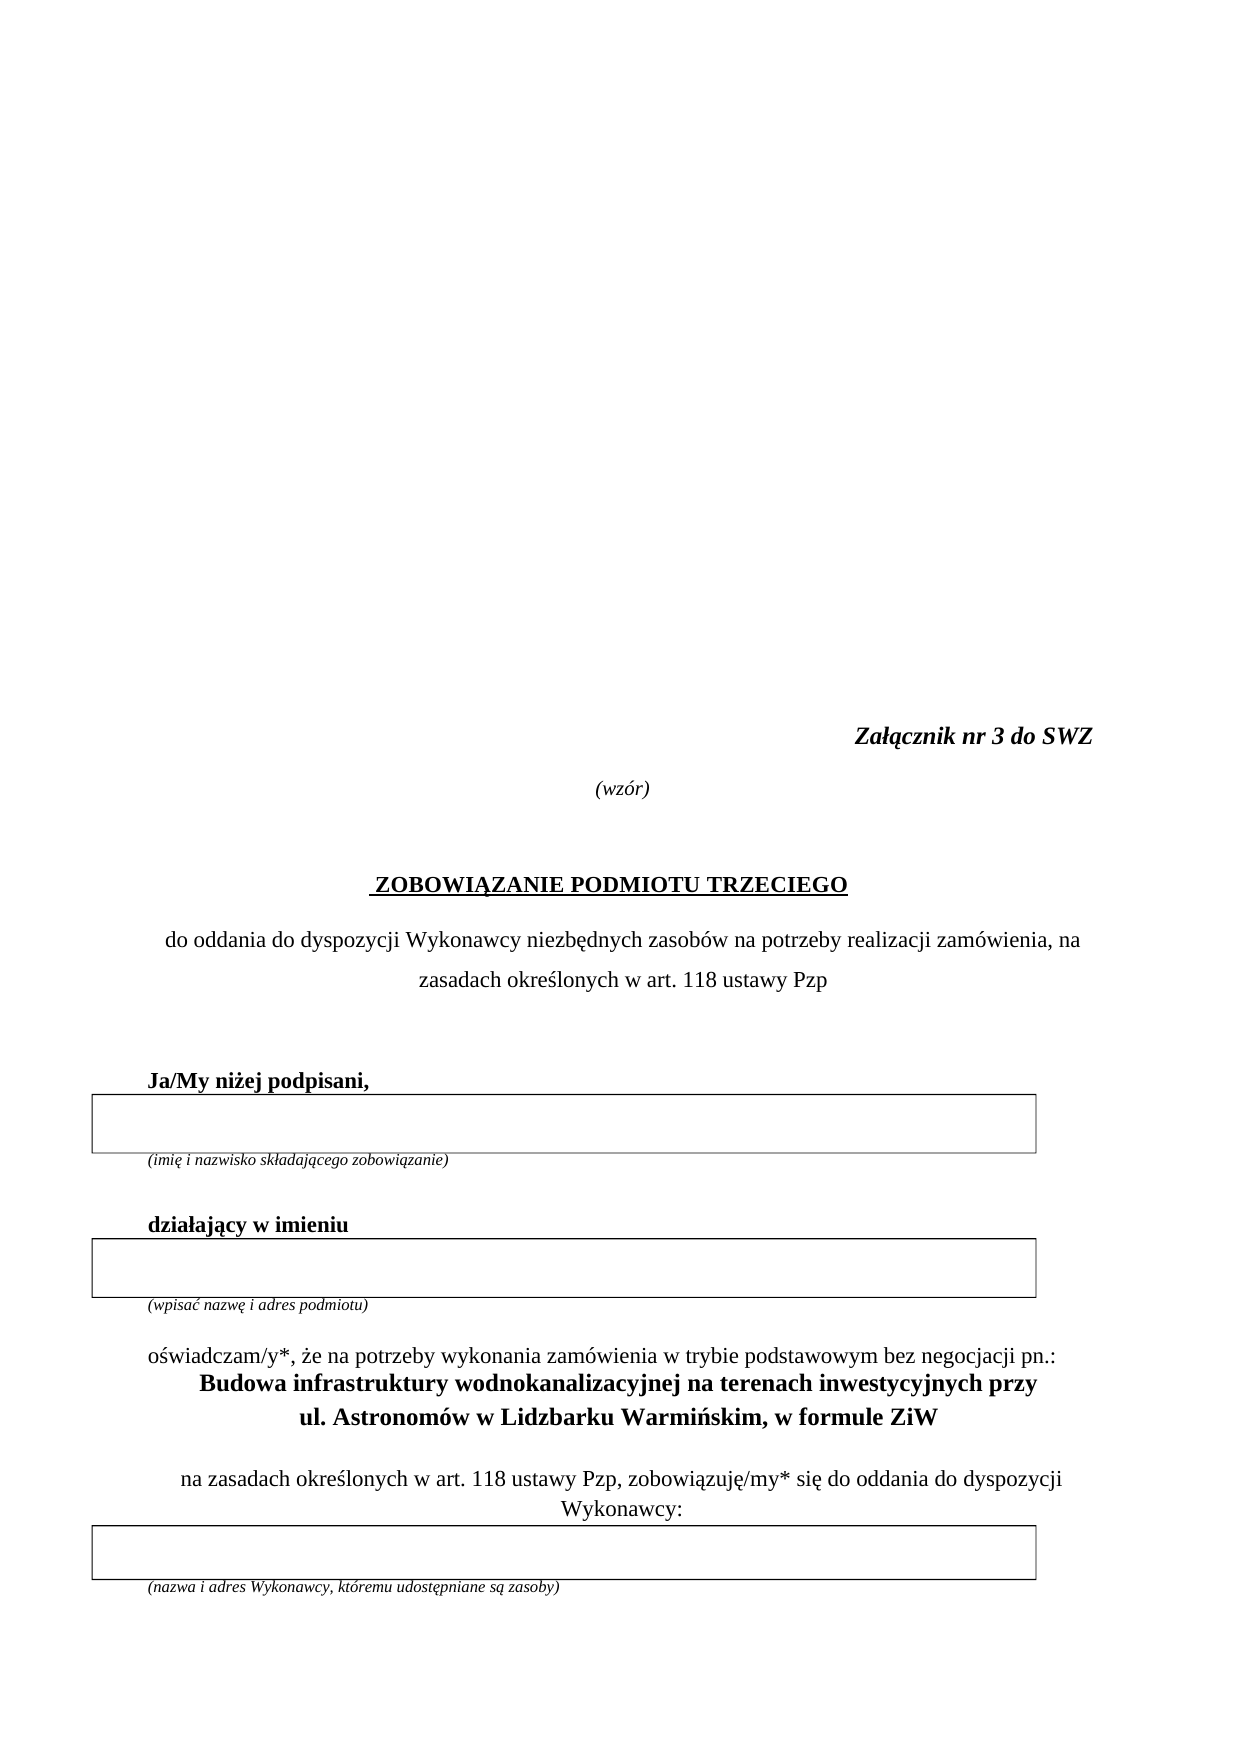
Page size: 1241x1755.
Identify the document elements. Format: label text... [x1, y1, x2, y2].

text na zasadach określonych w art. 118 ustawy Pzp, zobowiązuję/my* się do oddania do dyspozycji Wykonawcy: [148, 1434, 1096, 1521]
text Ja/My niżej podpisani, [147, 1067, 1096, 1093]
text Budowa infrastruktury wodnokanalizacyjnej na terenach inwestycyjnych przy ul. Astronomów w Lidzbarku Warmińskim, w formule ZiW [148, 1368, 1096, 1430]
text (nazwa i adres Wykonawcy, któremu udostępniane są zasoby) [148, 1554, 1096, 1595]
text oświadczam/y*, że na potrzeby wykonania zamówienia w trybie podstawowym bez negocjacji pn.: [148, 1342, 1096, 1368]
text (wpisać nazwę i adres podmiotu) [148, 1267, 1096, 1313]
text ZOBOWIĄZANIE PODMIOTU TRZECIEGO [121, 871, 1096, 897]
text (wzór) [151, 776, 1096, 800]
text (imię i nazwisko składającego zobowiązanie) [148, 1123, 1096, 1169]
text działający w imieniu [148, 1212, 1096, 1238]
text Załącznik nr 3 do SWZ [92, 721, 1096, 749]
text do oddania do dyspozycji Wykonawcy niezbędnych zasobów na potrzeby realizacji zamówienia, na zasadach określonych w art. 118 ustawy Pzp [151, 926, 1096, 992]
